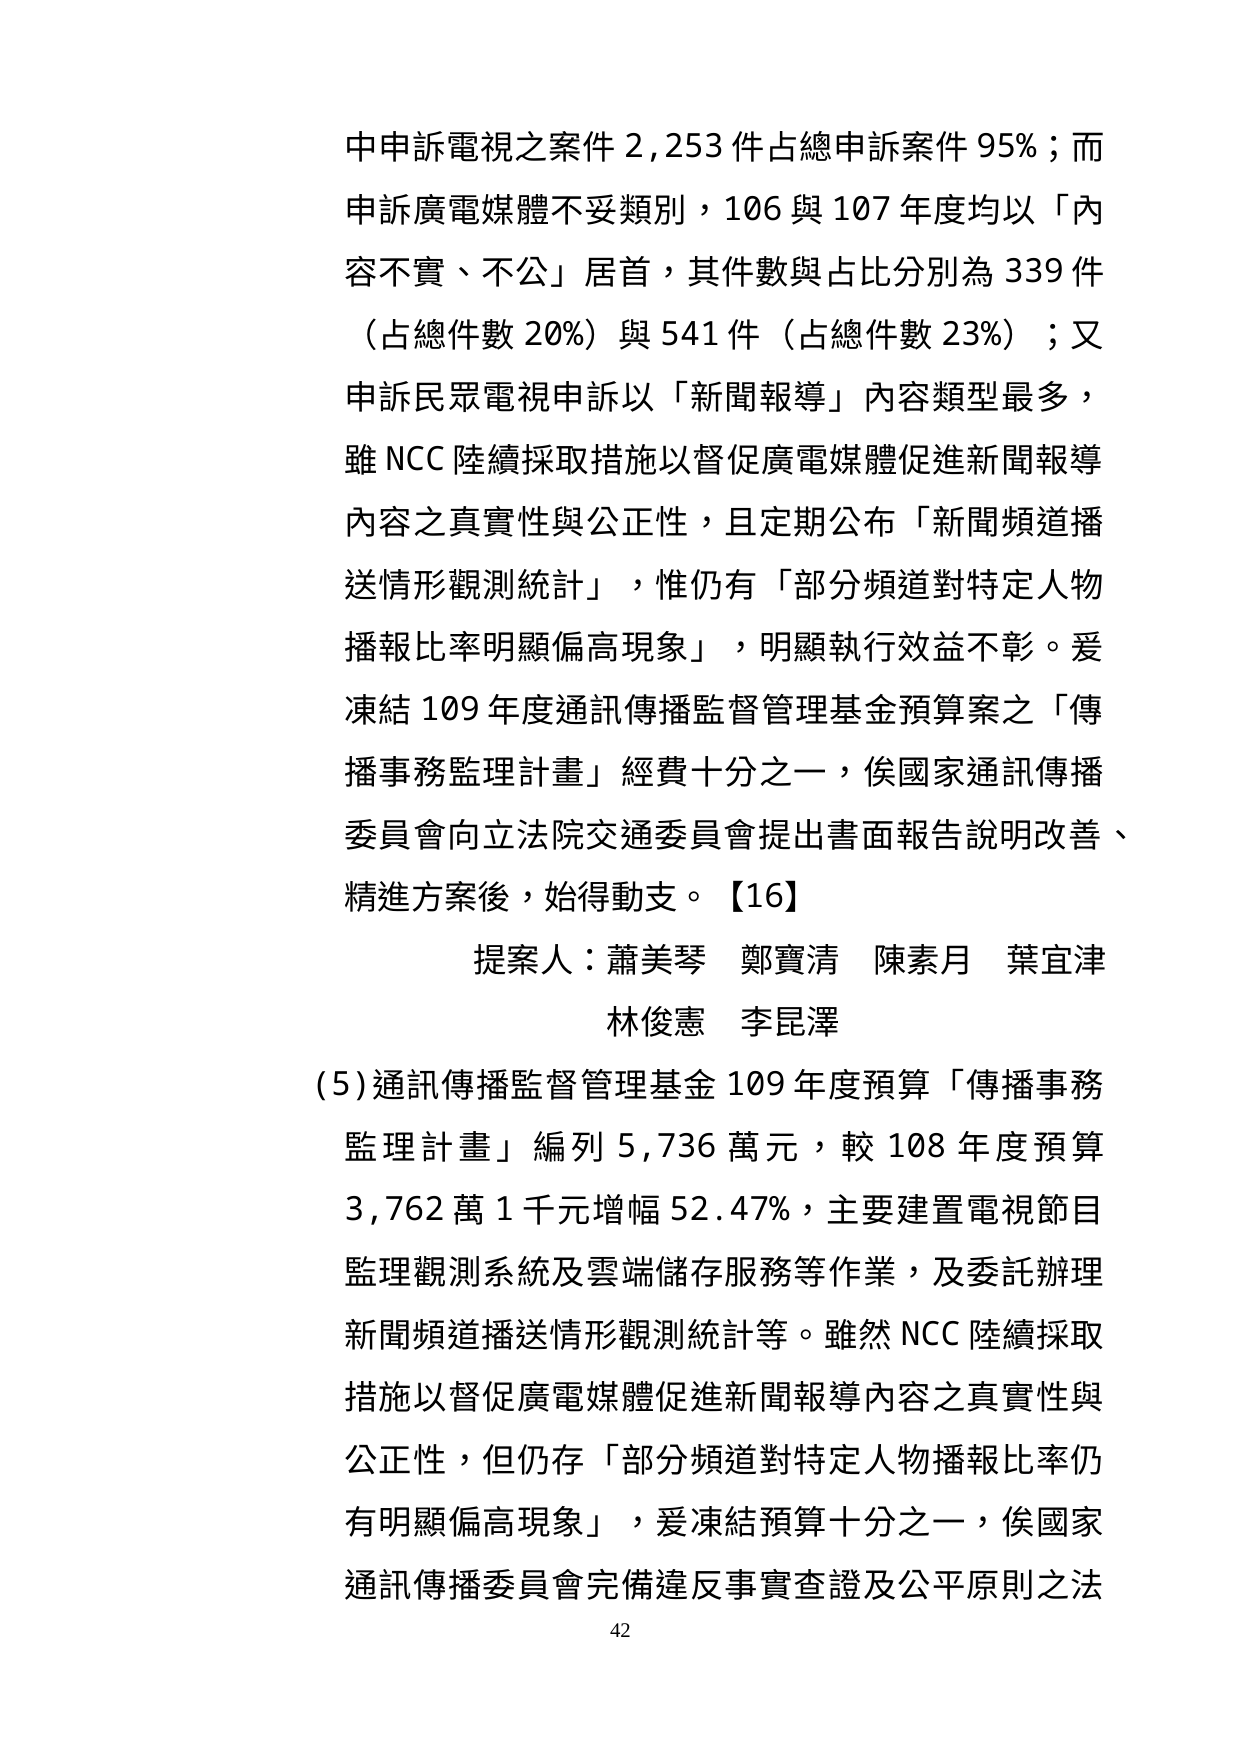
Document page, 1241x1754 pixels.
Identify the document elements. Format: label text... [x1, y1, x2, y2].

text 提案人：蕭美琴 鄭寶清 陳素月 葉宜津 林俊憲 李昆澤 [473, 916, 1117, 1041]
text (5)通訊傳播監督管理基金109年度預算「傳播事務監理計畫」編列5,736萬元，較108年度預算3,762萬1千元增幅52.47%，主要建置電視節目監理觀測系統及雲端儲存服務等作業，及委託辦理新聞頻道播送情形觀測統計等。雖然NCC陸續採取措施以督促廣電媒體促進新聞報導內容之真實性與公正性，但仍存「部分頻道對特定人物播報比率仍有明顯偏高現象」，爰凍結預算十分之一，俟國家通訊傳播委員會完備違反事實查證及公平原則之法 [311, 1041, 1104, 1603]
text (4)通訊傳播監督管理基金109年度預算「傳播事務監理計畫」編列5,736萬元，據主管機關國家通訊傳播委員會（NCC）對廣電媒體傳播內容申訴之分析，107年度民眾申訴廣電媒體案件總數2,366件，其中申訴電視之案件2,253件占總申訴案件95%；而申訴廣電媒體不妥類別，106與107年度均以「內容不實、不公」居首，其件數與占比分別為339件（占總件數20%）與541件（占總件數23%）；又申訴民眾電視申訴以「新聞報導」內容類型最多，雖NCC陸續採取措施以督促廣電媒體促進新聞報導內容之真實性與公正性，且定期公布「新聞頻道播送情形觀測統計」，惟仍有「部分頻道對特定人物播報比率明顯偏高現象」，明顯執行效益不彰。爰凍結109年度通訊傳播監督管理基金預算案之「傳播事務監理計畫」經費十分之一，俟國家通訊傳播委員會向立法院交通委員會提出書面報告說明改善、精進方案後，始得動支。【16】 [311, 103, 1104, 916]
